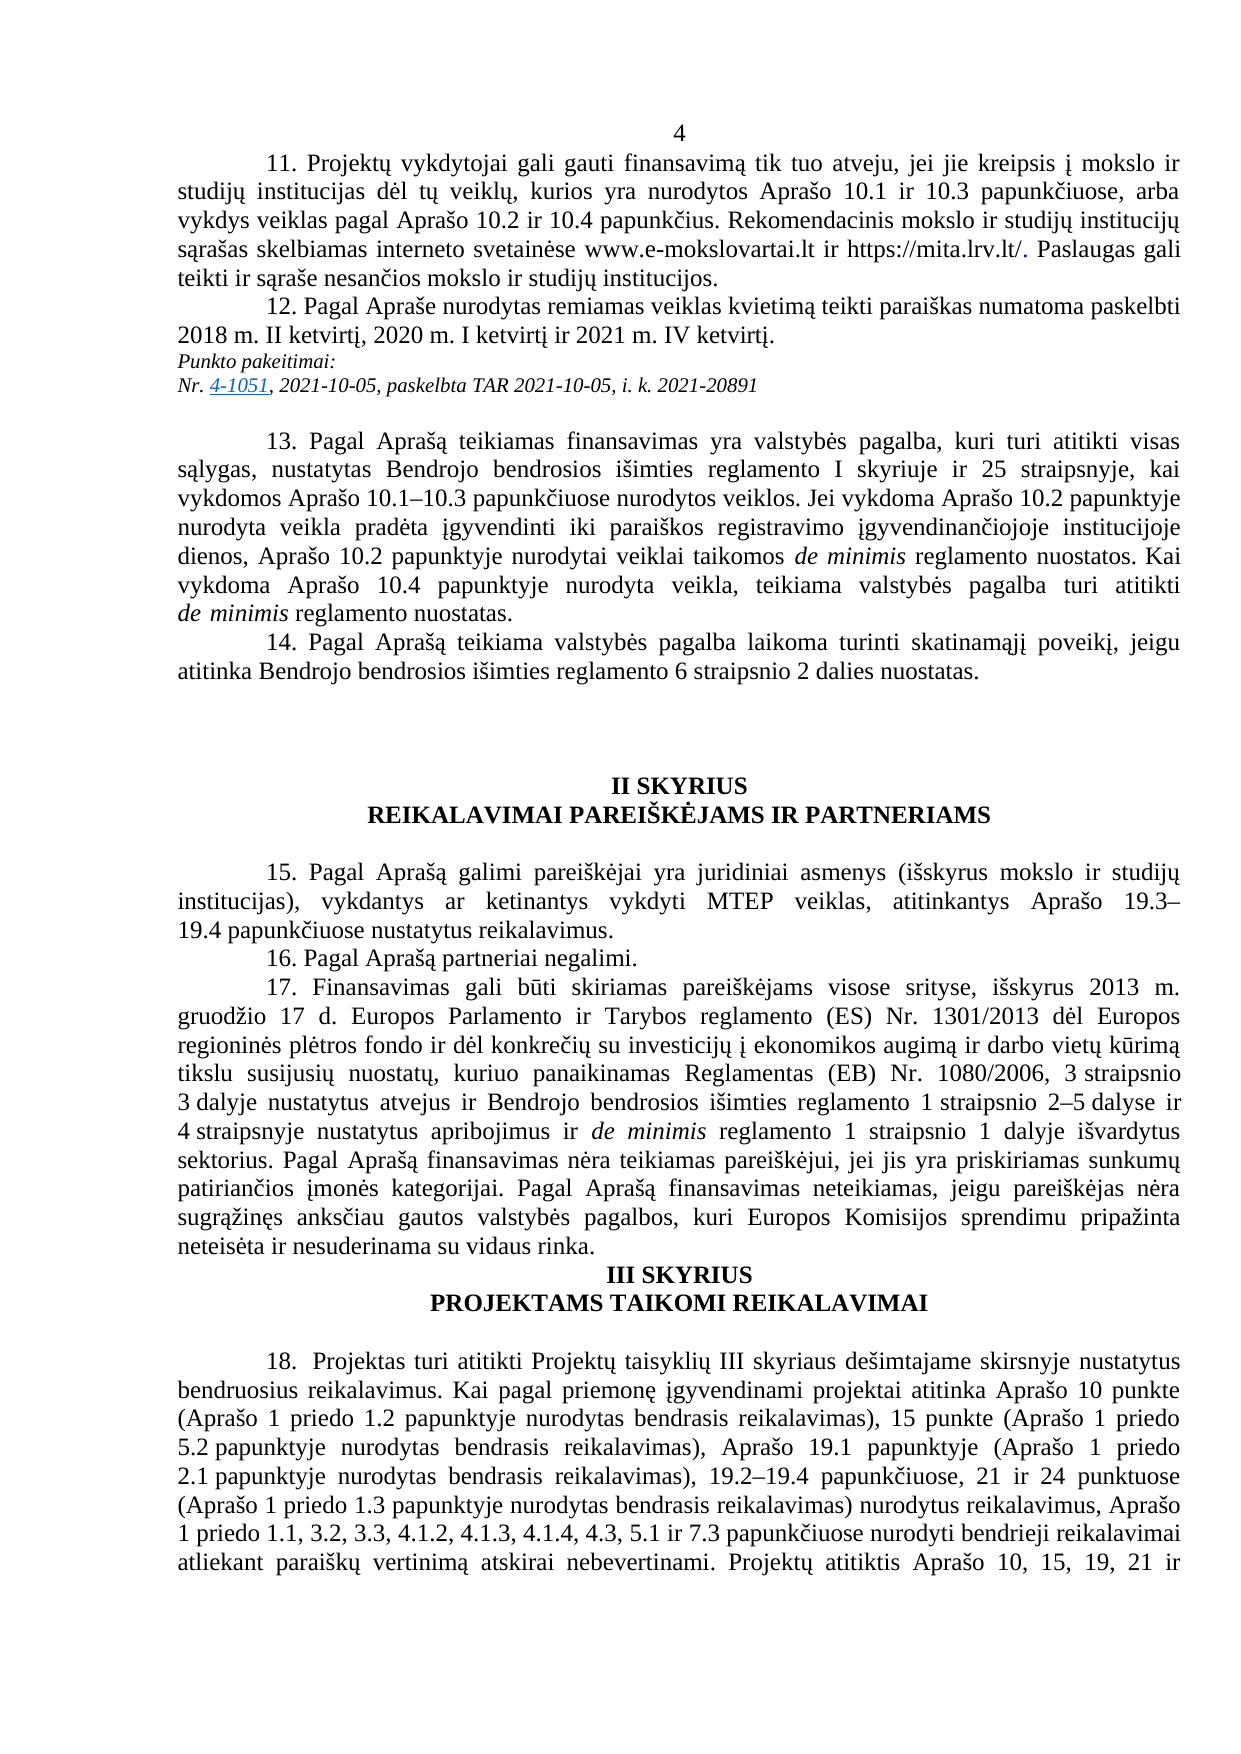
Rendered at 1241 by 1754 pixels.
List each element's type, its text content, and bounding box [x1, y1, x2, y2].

text 18. Projektas turi atitikti Projektų taisyklių III skyriaus dešimtajame skirsnyje nustatytus bendruosius reikalavimus. Kai pagal priemonę įgyvendinami projektai atitinka Aprašo 10 punkte (Aprašo 1 priedo 1.2 papunktyje nurodytas bendrasis reikalavimas), 15 punkte (Aprašo 1 priedo 5.2 papunktyje nurodytas bendrasis reikalavimas), Aprašo 19.1 papunktyje (Aprašo 1 priedo 2.1 papunktyje nurodytas bendrasis reikalavimas), 19.2–19.4 papunkčiuose, 21 ir 24 punktuose (Aprašo 1 priedo 1.3 papunktyje nurodytas bendrasis reikalavimas) nurodytus reikalavimus, Aprašo 1 priedo 1.1, 3.2, 3.3, 4.1.2, 4.1.3, 4.1.4, 4.3, 5.1 ir 7.3 papunkčiuose nurodyti bendrieji reikalavimai atliekant paraiškų vertinimą atskirai nebevertinami. Projektų atitiktis Aprašo 10, 15, 19, 21 ir [177, 1346, 1181, 1576]
text 13. Pagal Aprašą teikiamas finansavimas yra valstybės pagalba, kuri turi atitikti visas sąlygas, nustatytas Bendrojo bendrosios išimties reglamento I skyriuje ir 25 straipsnyje, kai vykdomos Aprašo 10.1–10.3 papunkčiuose nurodytos veiklos. Jei vykdoma Aprašo 10.2 papunktyje nurodyta veikla pradėta įgyvendinti iki paraiškos registravimo įgyvendinančiojoje institucijoje dienos, Aprašo 10.2 papunktyje nurodytai veiklai taikomos de minimis reglamento nuostatos. Kai vykdoma Aprašo 10.4 papunktyje nurodyta veikla, teikiama valstybės pagalba turi atitikti de minimis reglamento nuostatas. [177, 426, 1181, 627]
text 14. Pagal Aprašą teikiama valstybės pagalba laikoma turinti skatinamąjį poveikį, jeigu atitinka Bendrojo bendrosios išimties reglamento 6 straipsnio 2 dalies nuostatas. [177, 627, 1181, 685]
text Punkto pakeitimai: [177, 349, 1181, 373]
text 16. Pagal Aprašą partneriai negalimi. [177, 943, 1181, 972]
text 17. Finansavimas gali būti skiriamas pareiškėjams visose srityse, išskyrus 2013 m. gruodžio 17 d. Europos Parlamento ir Tarybos reglamento (ES) Nr. 1301/2013 dėl Europos regioninės plėtros fondo ir dėl konkrečių su investicijų į ekonomikos augimą ir darbo vietų kūrimą tikslu susijusių nuostatų, kuriuo panaikinamas Reglamentas (EB) Nr. 1080/2006, 3 straipsnio 3 dalyje nustatytus atvejus ir Bendrojo bendrosios išimties reglamento 1 straipsnio 2–5 dalyse ir 4 straipsnyje nustatytus apribojimus ir de minimis reglamento 1 straipsnio 1 dalyje išvardytus sektorius. Pagal Aprašą finansavimas nėra teikiamas pareiškėjui, jei jis yra priskiriamas sunkumų patiriančios įmonės kategorijai. Pagal Aprašą finansavimas neteikiamas, jeigu pareiškėjas nėra sugrąžinęs anksčiau gautos valstybės pagalbos, kuri Europos Komisijos sprendimu pripažinta neteisėta ir nesuderinama su vidaus rinka. [177, 972, 1181, 1260]
text 15. Pagal Aprašą galimi pareiškėjai yra juridiniai asmenys (išskyrus mokslo ir studijų institucijas), vykdantys ar ketinantys vykdyti MTEP veiklas, atitinkantys Aprašo 19.3–19.4 papunkčiuose nustatytus reikalavimus. [177, 857, 1181, 943]
text REIKALAVIMAI PAREIŠKĖJAMS IR PARTNERIAMS [177, 800, 1181, 828]
text PROJEKTAMS TAIKOMI REIKALAVIMAI [177, 1288, 1181, 1317]
text 11. Projektų vykdytojai gali gauti finansavimą tik tuo atveju, jei jie kreipsis į mokslo ir studijų institucijas dėl tų veiklų, kurios yra nurodytos Aprašo 10.1 ir 10.3 papunkčiuose, arba vykdys veiklas pagal Aprašo 10.2 ir 10.4 papunkčius. Rekomendacinis mokslo ir studijų institucijų sąrašas skelbiamas interneto svetainėse www.e-mokslovartai.lt ir https://mita.lrv.lt/. Paslaugas gali teikti ir sąraše nesančios mokslo ir studijų institucijos. [177, 148, 1181, 291]
text III SKYRIUS [177, 1260, 1181, 1288]
text II SKYRIUS [177, 771, 1181, 800]
text Nr. 4-1051, 2021-10-05, paskelbta TAR 2021-10-05, i. k. 2021-20891 [177, 373, 1181, 397]
text 12. Pagal Apraše nurodytas remiamas veiklas kvietimą teikti paraiškas numatoma paskelbti 2018 m. II ketvirtį, 2020 m. I ketvirtį ir 2021 m. IV ketvirtį. [177, 291, 1181, 349]
